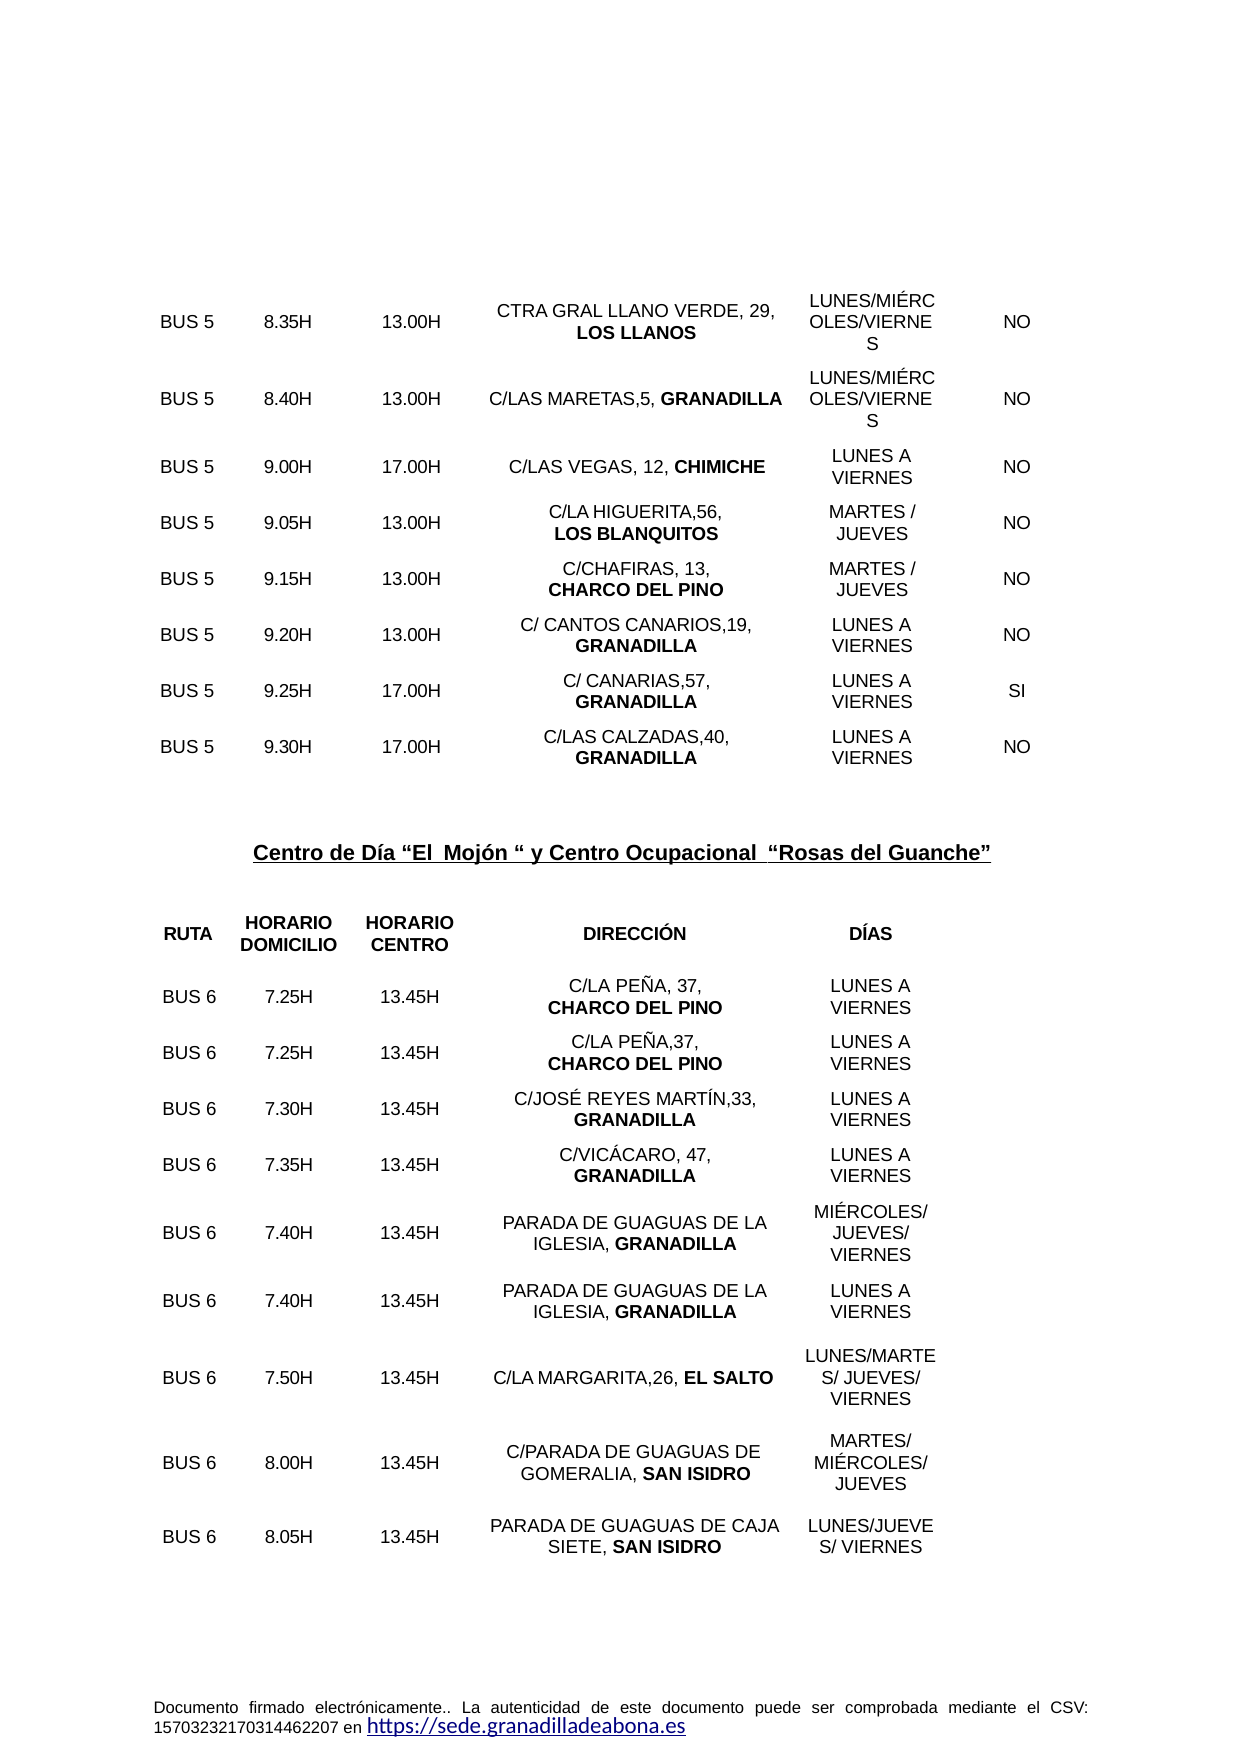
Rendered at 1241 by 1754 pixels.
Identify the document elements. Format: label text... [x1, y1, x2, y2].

text C/VICÁCARO, 47, [559, 1144, 735, 1165]
text JUEVES [835, 1474, 954, 1495]
text C/PARADA DE GUAGUAS DE [506, 1442, 788, 1463]
text 9.00H [264, 457, 339, 478]
text LUNES A [832, 670, 939, 691]
text BUS 6 [162, 1452, 241, 1473]
text Documento firmado electrónicamente.. La autenticidad de este documento puede ser comprobada mediante el CSV: [153, 1699, 1113, 1718]
text LUNES A [832, 614, 939, 635]
text LUNES/MIÉRC [809, 368, 962, 388]
text 9.25H [264, 681, 339, 702]
text HORARIO [365, 913, 467, 934]
text VIERNES [830, 1166, 937, 1187]
text 13.45H [380, 1526, 465, 1547]
text JUEVES/ [832, 1223, 954, 1244]
text MARTES / [829, 558, 941, 579]
text VIERNES [830, 1389, 963, 1410]
text GRANADILLA [575, 692, 734, 713]
text GRANADILLA [574, 1166, 735, 1187]
text BUS 6 [162, 1526, 241, 1547]
text CHARCO DEL PINO [548, 1054, 747, 1075]
text VIERNES [832, 692, 939, 713]
text GRANADILLA [574, 1110, 716, 1131]
text VIERNES [832, 748, 939, 769]
text IGLESIA, GRANADILLA [533, 1234, 761, 1255]
text NO [1003, 457, 1056, 478]
text CHARCO DEL PINO [548, 998, 747, 1019]
text RUTA [163, 923, 223, 944]
text MIÉRCOLES/ [814, 1202, 954, 1222]
text C/CHAFIRAS, 13, [562, 558, 749, 579]
text NO [1003, 569, 1056, 590]
text MARTES/ [829, 1431, 954, 1452]
text VIERNES [830, 1110, 937, 1131]
text 7.40H [264, 1223, 339, 1244]
text 13.45H [380, 1223, 465, 1244]
text MARTES / [829, 502, 941, 523]
text 17.00H [382, 737, 467, 758]
text LUNES A [832, 726, 939, 747]
text LUNES A [830, 1280, 937, 1301]
text BUS 5 [160, 457, 239, 478]
text LUNES A [830, 1032, 937, 1053]
text 9.15H [264, 569, 339, 590]
text S [866, 333, 962, 354]
text NO [1003, 312, 1056, 333]
text BUS 6 [162, 1291, 241, 1312]
text OLES/VIERNE [809, 389, 962, 410]
text DOMICILIO [240, 934, 354, 955]
text C/LA PEÑA, 37, [568, 976, 747, 997]
text GRANADILLA [575, 748, 718, 769]
text 9.30H [264, 737, 339, 758]
text BUS 6 [162, 1223, 241, 1244]
text 13.00H [382, 625, 467, 646]
text 15703232170314462207 en https://sede.granadilladeabona.es [153, 1718, 1113, 1737]
text BUS 5 [160, 513, 239, 534]
text LUNES A [830, 1144, 937, 1165]
text C/LAS MARETAS,5, GRANADILLA [489, 389, 808, 410]
text S/ JUEVES/ [821, 1368, 963, 1388]
text PARADA DE GUAGUAS DE LA [502, 1280, 792, 1301]
text 7.50H [264, 1368, 339, 1388]
text LOS BLANQUITOS [554, 524, 749, 545]
text BUS 5 [160, 569, 239, 590]
text S/ VIERNES [819, 1537, 961, 1558]
text 8.35H [264, 312, 339, 333]
text BUS 5 [160, 737, 239, 758]
text 9.05H [264, 513, 339, 534]
text VIERNES [830, 1054, 937, 1075]
text LUNES A [830, 976, 937, 997]
text 13.45H [380, 1368, 465, 1388]
text S [866, 411, 962, 432]
text LUNES A [832, 446, 939, 467]
text 17.00H [382, 457, 467, 478]
text VIERNES [832, 468, 939, 489]
text DIRECCIÓN [583, 923, 704, 944]
text 13.45H [380, 1155, 465, 1176]
text BUS 6 [162, 987, 241, 1008]
text VIERNES [830, 1245, 954, 1266]
text 13.00H [382, 513, 467, 534]
text CENTRO [371, 934, 467, 955]
text CTRA GRAL LLANO VERDE, 29, [497, 301, 801, 322]
text PARADA DE GUAGUAS DE LA [502, 1212, 792, 1233]
text SI [1008, 681, 1056, 702]
text 13.45H [380, 1099, 465, 1120]
text 13.45H [380, 1043, 465, 1064]
text BUS 5 [160, 681, 239, 702]
text LUNES/MARTE [805, 1346, 963, 1367]
text VIERNES [830, 998, 937, 1019]
text GRANADILLA [575, 636, 718, 657]
text C/LA HIGUERITA,56, [548, 502, 749, 523]
text NO [1003, 389, 1056, 410]
text VIERNES [832, 636, 939, 657]
text OLES/VIERNE [809, 312, 962, 333]
text BUS 6 [162, 1155, 241, 1176]
text MIÉRCOLES/ [814, 1452, 954, 1473]
text BUS 5 [160, 625, 239, 646]
text NO [1003, 737, 1056, 758]
text 8.05H [264, 1526, 339, 1547]
text Centro de Día “El Mojón “ y Centro Ocupacional “Rosas del Guanche” [253, 841, 1013, 866]
text IGLESIA, GRANADILLA [533, 1302, 761, 1323]
text JUEVES [836, 524, 941, 545]
text C/LA MARGARITA,26, EL SALTO [493, 1368, 801, 1388]
text 13.00H [382, 569, 467, 590]
text 17.00H [382, 681, 467, 702]
text 8.00H [264, 1452, 339, 1473]
text C/ CANARIAS,57, [563, 670, 734, 691]
text BUS 6 [162, 1043, 241, 1064]
text 8.40H [264, 389, 339, 410]
text JUEVES [836, 580, 941, 601]
text HORARIO [245, 913, 354, 934]
text BUS 5 [160, 389, 239, 410]
text 13.45H [380, 987, 465, 1008]
text PARADA DE GUAGUAS DE CAJA [490, 1516, 804, 1537]
text LUNES/JUEVE [808, 1516, 961, 1537]
text NO [1003, 513, 1056, 534]
text SIETE, SAN ISIDRO [548, 1537, 747, 1558]
text GOMERALIA, SAN ISIDRO [520, 1463, 788, 1484]
text C/LA PEÑA,37, [571, 1032, 747, 1053]
text VIERNES [830, 1302, 937, 1323]
text 7.30H [264, 1099, 339, 1120]
text CHARCO DEL PINO [548, 580, 749, 601]
text NO [1003, 625, 1056, 646]
text C/LAS CALZADAS,40, [543, 726, 754, 747]
text 7.25H [264, 987, 339, 1008]
text LOS LLANOS [576, 323, 714, 344]
text C/ CANTOS CANARIOS,19, [520, 614, 777, 635]
text 7.40H [264, 1291, 339, 1312]
text C/LAS VEGAS, 12, CHIMICHE [508, 457, 789, 478]
text 7.35H [264, 1155, 339, 1176]
text BUS 6 [162, 1368, 241, 1388]
text LUNES/MIÉRC [809, 290, 962, 311]
text 9.20H [264, 625, 339, 646]
text 13.45H [380, 1291, 465, 1312]
text BUS 6 [162, 1099, 241, 1120]
text 7.25H [264, 1043, 339, 1064]
text BUS 5 [160, 312, 239, 333]
text 13.00H [382, 389, 467, 410]
text DÍAS [849, 923, 900, 944]
text 13.45H [380, 1452, 465, 1473]
text C/JOSÉ REYES MARTÍN,33, [514, 1088, 780, 1109]
text LUNES A [830, 1088, 937, 1109]
text 13.00H [382, 312, 467, 333]
